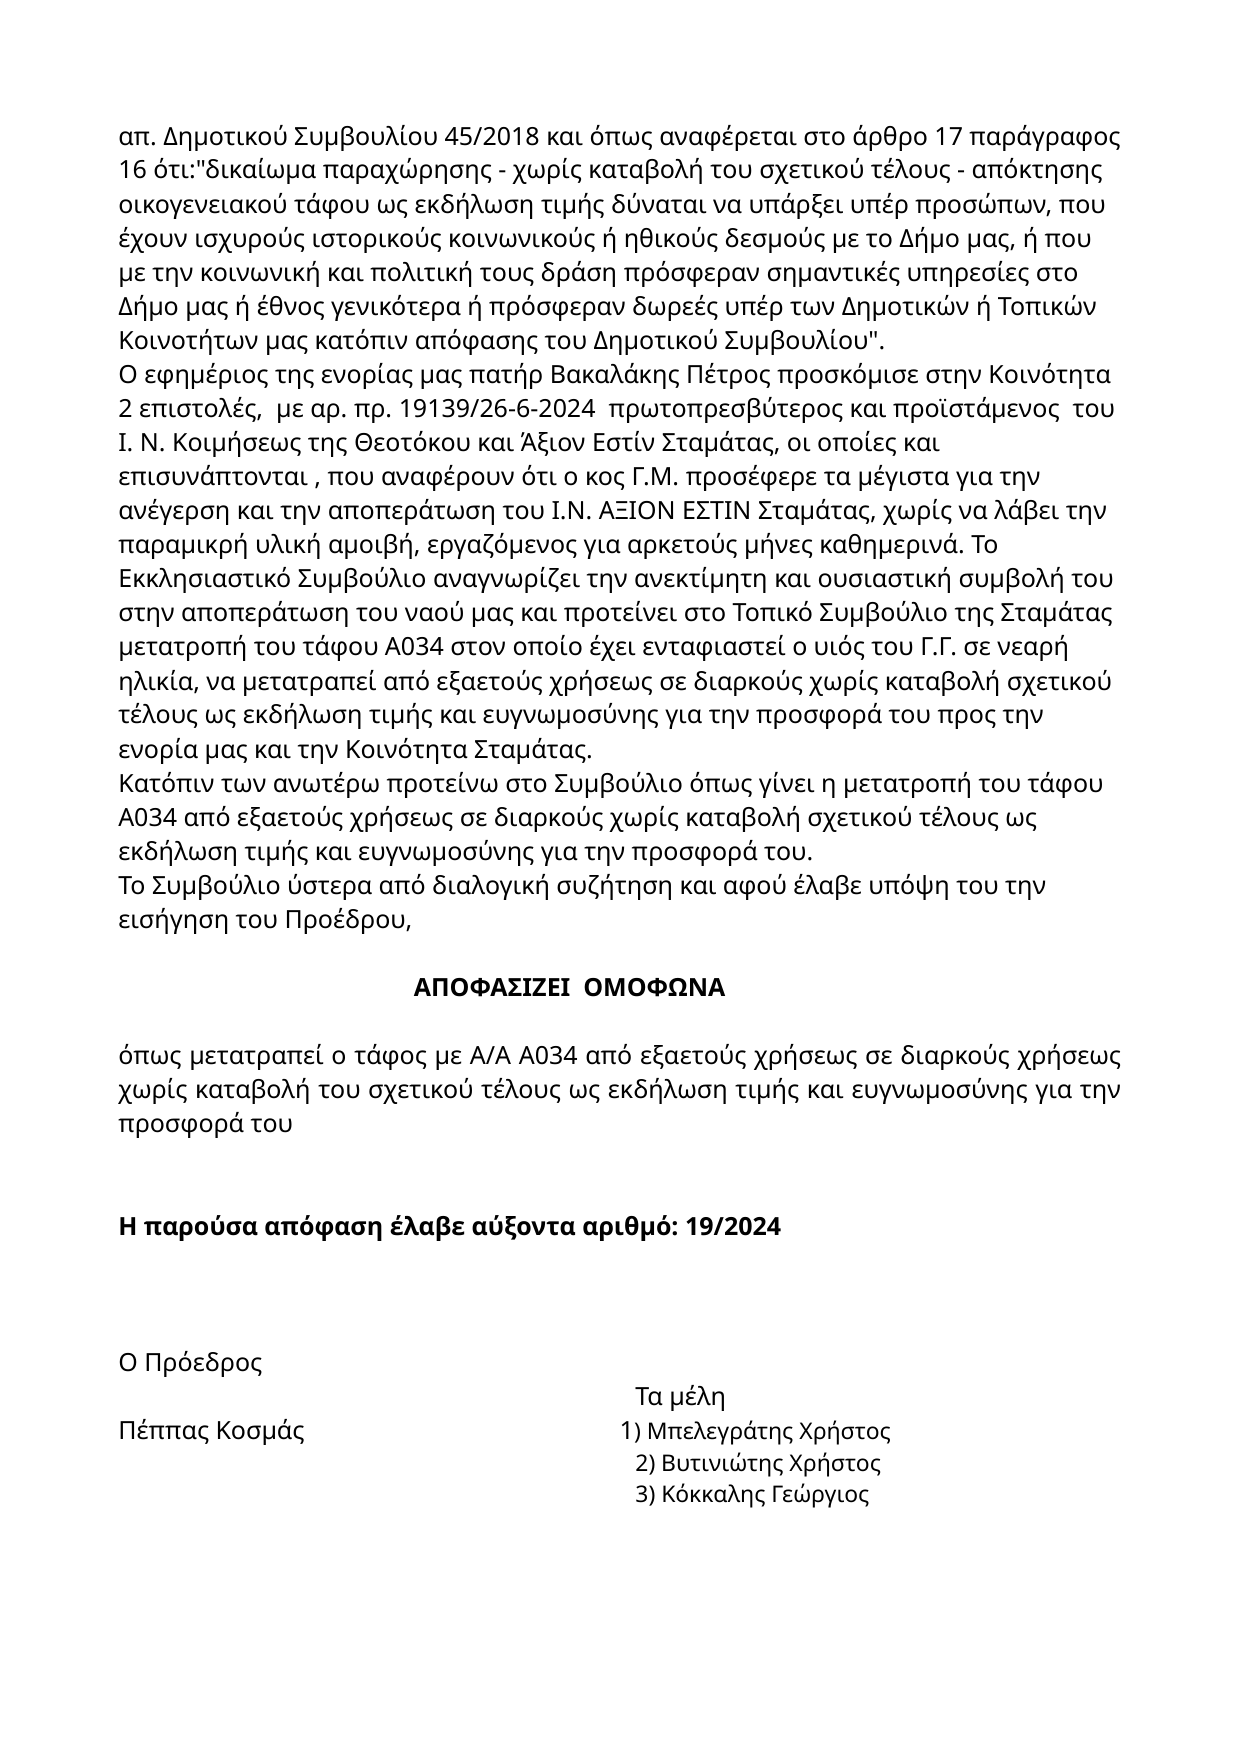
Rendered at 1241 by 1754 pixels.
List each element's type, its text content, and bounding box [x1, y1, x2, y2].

text Κατόπιν των ανωτέρω προτείνω στο Συμβούλιο όπως γίνει η μετατροπή του τάφου Α034 από εξαετούς χρήσεως σε διαρκούς χωρίς καταβολή σχετικού τέλους ως εκδήλωση τιμής και ευγνωμοσύνης για την προσφορά του. [118, 765, 1122, 867]
text Το Συμβούλιο ύστερα από διαλογική συζήτηση και αφού έλαβε υπόψη του την εισήγηση του Προέδρου, [118, 867, 1122, 936]
text 2) Βυτινιώτης Χρήστος [118, 1447, 1122, 1478]
text Τα μέλη [118, 1378, 1122, 1412]
text Ο Πρόεδρος [118, 1344, 1122, 1378]
text Πέππας Κοσμάς 1) Μπελεγράτης Χρήστος [118, 1412, 1122, 1447]
text Η παρούσα απόφαση έλαβε αύξοντα αριθμό: 19/2024 [118, 1208, 1122, 1242]
text όπως μετατραπεί ο τάφος με Α/Α Α034 από εξαετούς χρήσεως σε διαρκούς χρήσεως χωρίς καταβολή του σχετικού τέλους ως εκδήλωση τιμής και ευγνωμοσύνης για την προσφορά του [118, 1038, 1122, 1140]
text απ. Δημοτικού Συμβουλίου 45/2018 και όπως αναφέρεται στο άρθρο 17 παράγραφος 16 ότι:"δικαίωμα παραχώρησης - χωρίς καταβολή του σχετικού τέλους - απόκτησης οικογενειακού τάφου ως εκδήλωση τιμής δύναται να υπάρξει υπέρ προσώπων, που έχουν ισχυρούς ιστορικούς κοινωνικούς ή ηθικούς δεσμούς με το Δήμο μας, ή που με την κοινωνική και πολιτική τους δράση πρόσφεραν σημαντικές υπηρεσίες στο Δήμο μας ή έθνος γενικότερα ή πρόσφεραν δωρεές υπέρ των Δημοτικών ή Τοπικών Κοινοτήτων μας κατόπιν απόφασης του Δημοτικού Συμβουλίου". [118, 118, 1122, 357]
text 3) Κόκκαλης Γεώργιος [118, 1478, 1122, 1509]
text ΑΠΟΦΑΣΙΖΕΙ ΟΜΟΦΩΝΑ [118, 970, 1122, 1004]
text Ο εφημέριος της ενορίας μας πατήρ Βακαλάκης Πέτρος προσκόμισε στην Κοινότητα 2 επιστολές, με αρ. πρ. 19139/26-6-2024 πρωτοπρεσβύτερος και προϊστάμενος του Ι. Ν. Κοιμήσεως της Θεοτόκου και Άξιον Εστίν Σταμάτας, οι οποίες και επισυνάπτονται , που αναφέρουν ότι ο κος Γ.Μ. προσέφερε τα μέγιστα για την ανέγερση και την αποπεράτωση του Ι.Ν. ΑΞΙΟΝ ΕΣΤΙΝ Σταμάτας, χωρίς να λάβει την παραμικρή υλική αμοιβή, εργαζόμενος για αρκετούς μήνες καθημερινά. Το Εκκλησιαστικό Συμβούλιο αναγνωρίζει την ανεκτίμητη και ουσιαστική συμβολή του στην αποπεράτωση του ναού μας και προτείνει στο Τοπικό Συμβούλιο της Σταμάτας μετατροπή του τάφου Α034 στον οποίο έχει ενταφιαστεί ο υιός του Γ.Γ. σε νεαρή ηλικία, να μετατραπεί από εξαετούς χρήσεως σε διαρκούς χωρίς καταβολή σχετικού τέλους ως εκδήλωση τιμής και ευγνωμοσύνης για την προσφορά του προς την ενορία μας και την Κοινότητα Σταμάτας. [118, 357, 1122, 765]
